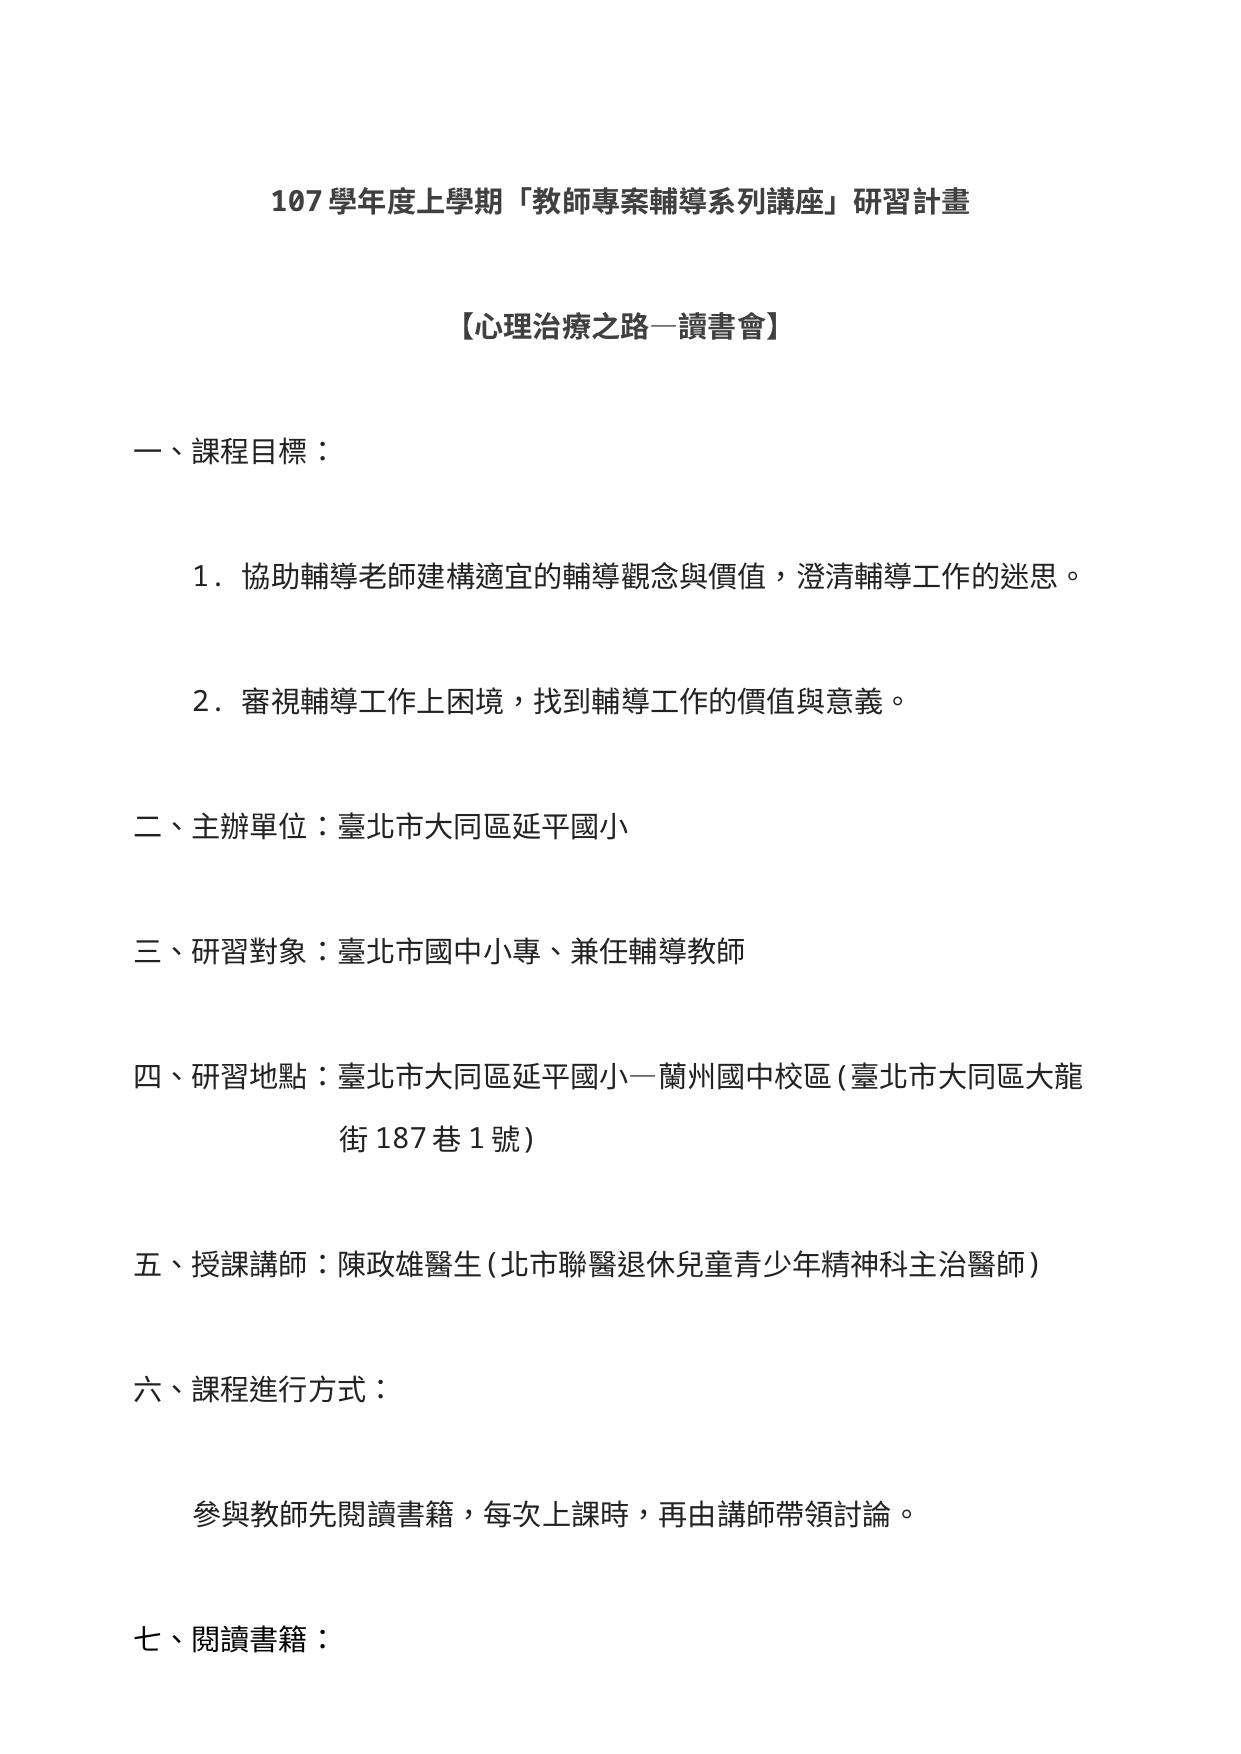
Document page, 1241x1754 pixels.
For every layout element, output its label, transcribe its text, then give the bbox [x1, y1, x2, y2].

text 三、研習對象：臺北市國中小專、兼任輔導教師 [133, 908, 1107, 971]
text 一、課程目標： [133, 408, 1107, 471]
list 協助輔導老師建構適宜的輔導觀念與價值，澄清輔導工作的迷思。 [192, 533, 1107, 596]
text 六、課程進行方式： [133, 1346, 1107, 1408]
text 四、研習地點：臺北市大同區延平國小—蘭州國中校區(臺北市大同區大龍街187巷1號) [133, 1033, 1107, 1158]
text 二、主辦單位：臺北市大同區延平國小 [133, 783, 1107, 846]
text 107學年度上學期「教師專案輔導系列講座」研習計畫 [223, 158, 1017, 221]
text 七、閱讀書籍： [133, 1596, 1107, 1658]
list 審視輔導工作上困境，找到輔導工作的價值與意義。 [192, 658, 1107, 721]
text 參與教師先閱讀書籍，每次上課時，再由講師帶領討論。 [192, 1471, 1107, 1533]
text 五、授課講師：陳政雄醫生(北市聯醫退休兒童青少年精神科主治醫師) [133, 1221, 1107, 1283]
text 【心理治療之路—讀書會】 [223, 283, 1017, 346]
